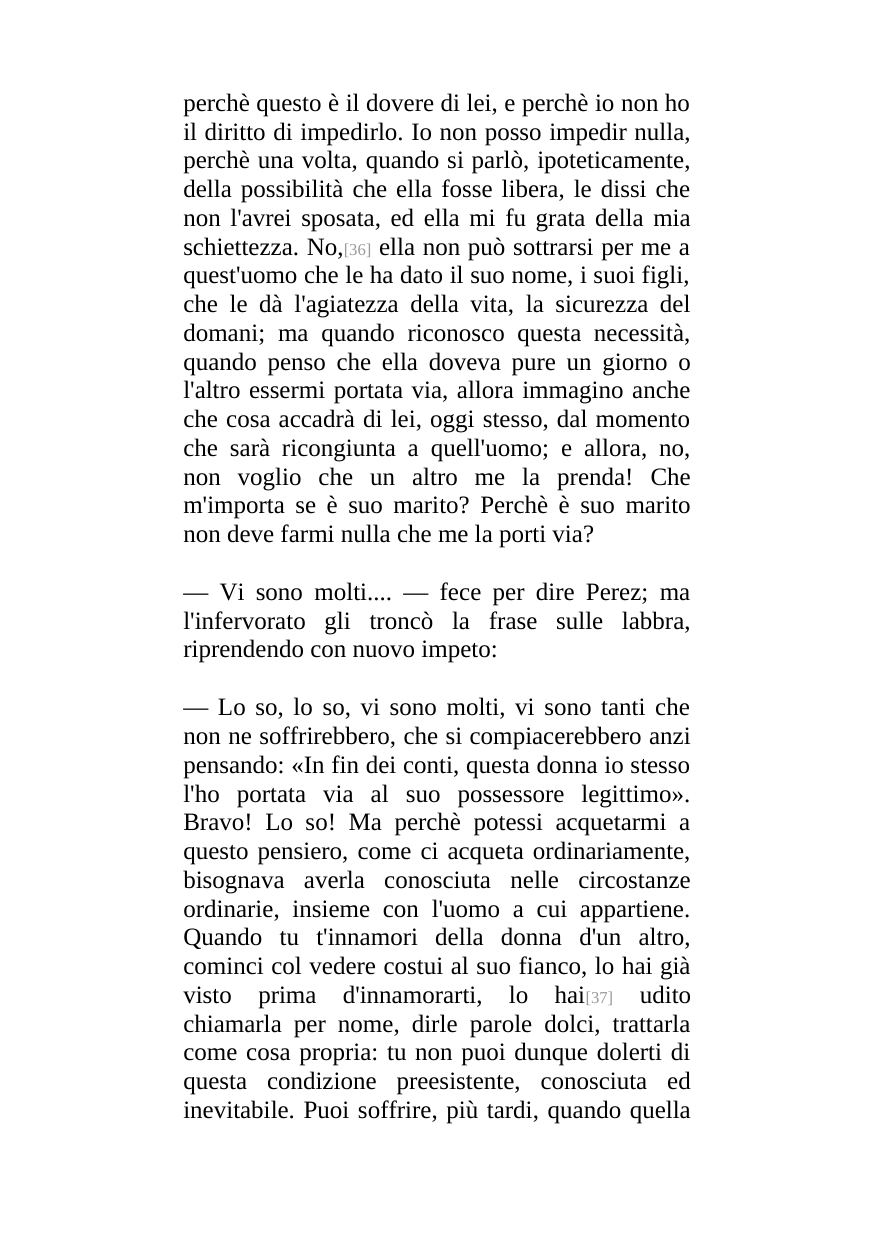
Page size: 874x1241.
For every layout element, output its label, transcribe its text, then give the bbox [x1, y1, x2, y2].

text perchè questo è il dovere di lei, e perchè io non ho il diritto di impedirlo. Io non posso impedir nulla, perchè una volta, quando si parlò, ipoteticamente, della possibilità che ella fosse libera, le dissi che non l'avrei sposata, ed ella mi fu grata della mia schiettezza. No,[36] ella non può sottrarsi per me a quest'uomo che le ha dato il suo nome, i suoi figli, che le dà l'agiatezza della vita, la sicurezza del domani; ma quando riconosco questa necessità, quando penso che ella doveva pure un giorno o l'altro essermi portata via, allora immagino anche che cosa accadrà di lei, oggi stesso, dal momento che sarà ricongiunta a quell'uomo; e allora, no, non voglio che un altro me la prenda! Che m'importa se è suo marito? Perchè è suo marito non deve farmi nulla che me la porti via? [183, 88, 691, 548]
text — Vi sono molti.... — fece per dire Perez; ma l'infervorato gli troncò la frase sulle labbra, riprendendo con nuovo impeto: [183, 577, 691, 663]
text — Lo so, lo so, vi sono molti, vi sono tanti che non ne soffrirebbero, che si compiacerebbero anzi pensando: «In fin dei conti, questa donna io stesso l'ho portata via al suo possessore legittimo». Bravo! Lo so! Ma perchè potessi acquetarmi a questo pensiero, come ci acqueta ordinariamente, bisognava averla conosciuta nelle circostanze ordinarie, insieme con l'uomo a cui appartiene. Quando tu t'innamori della donna d'un altro, cominci col vedere costui al suo fianco, lo hai già visto prima d'innamorarti, lo hai[37] udito chiamarla per nome, dirle parole dolci, trattarla come cosa propria: tu non puoi dunque dolerti di questa condizione preesistente, conosciuta ed inevitabile. Puoi soffrire, più tardi, quando quella [183, 692, 691, 1124]
